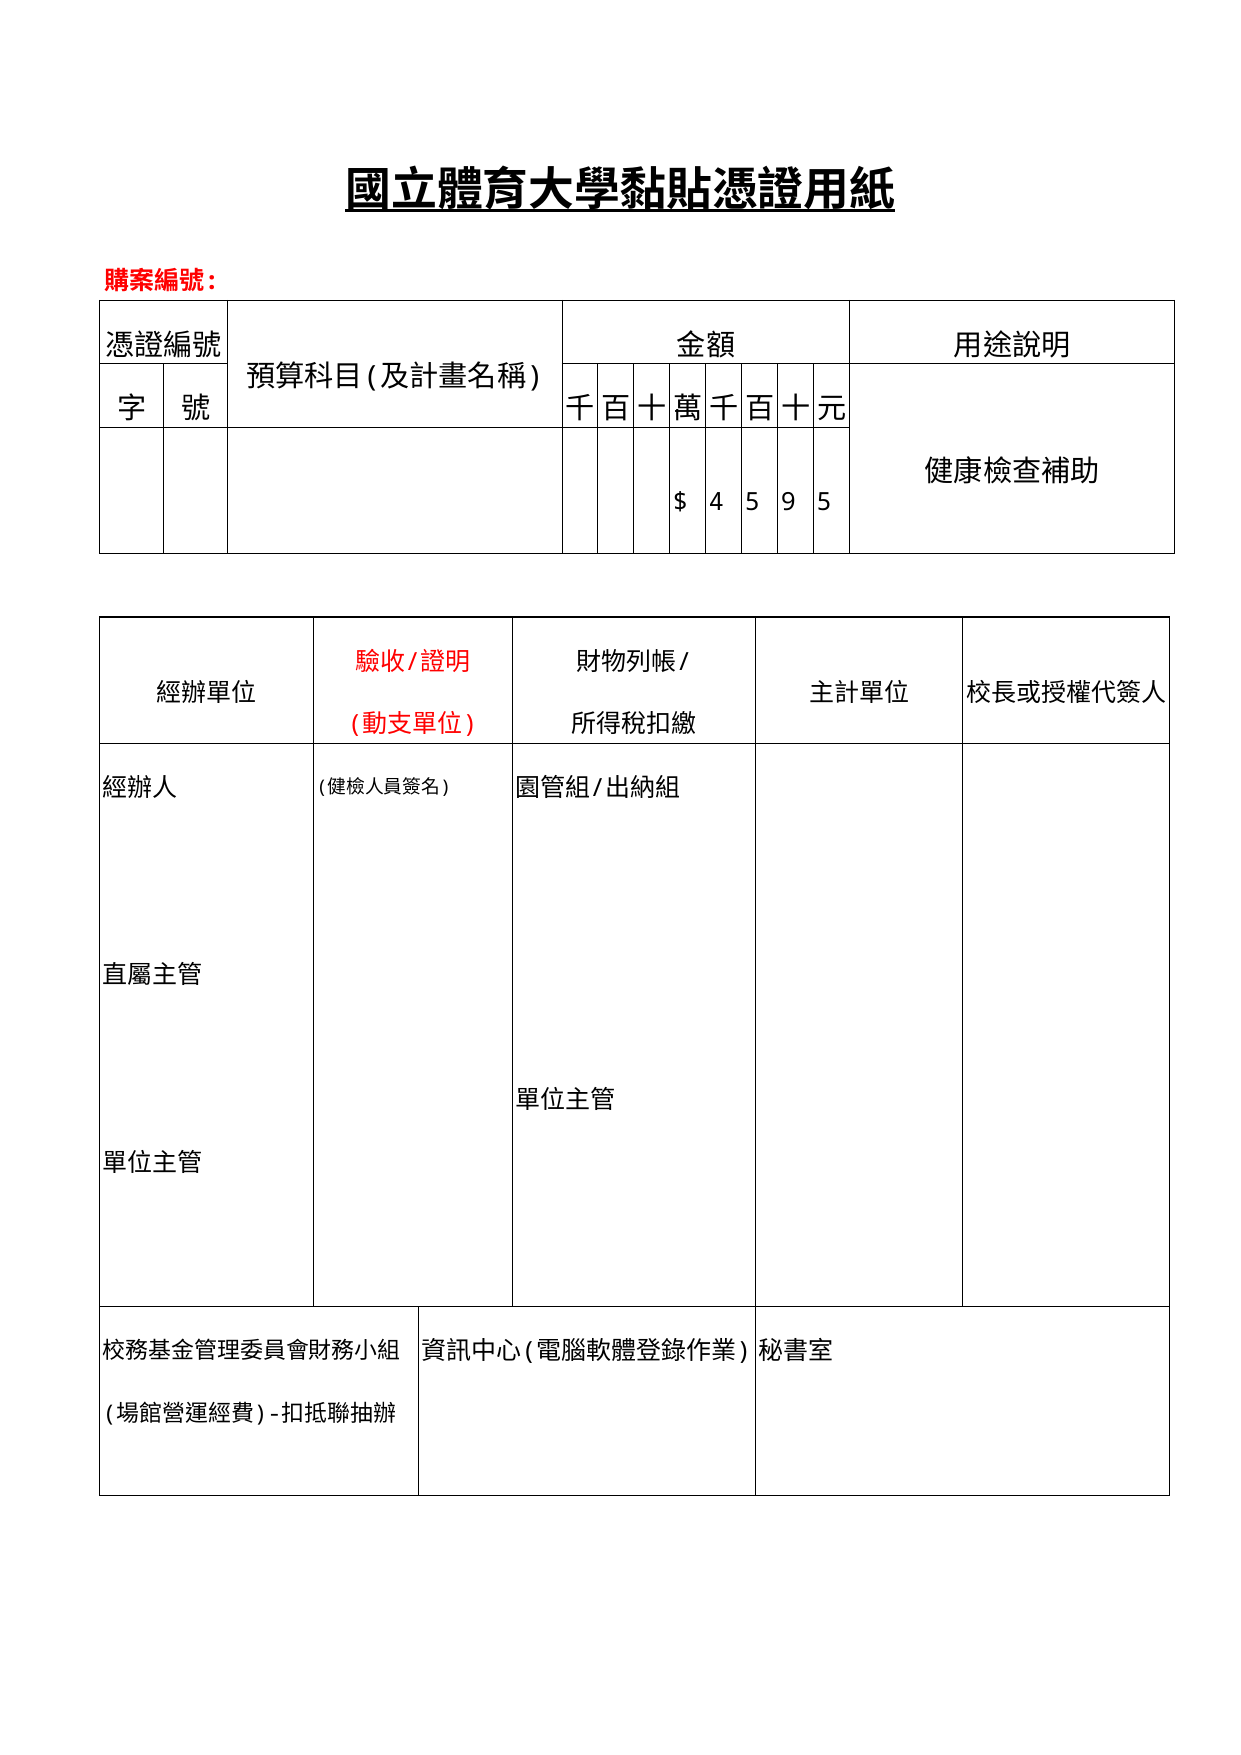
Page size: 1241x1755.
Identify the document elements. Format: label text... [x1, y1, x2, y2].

table_cell 健康檢查補助 [850, 364, 1174, 553]
table_header 主計單位 [756, 618, 962, 742]
table_cell 萬 [670, 364, 705, 427]
table_cell 秘書室 [756, 1307, 1169, 1494]
table_cell 校務基金管理委員會財務小組(場館營運經費)-扣抵聯抽辦 [100, 1307, 418, 1494]
table_header 校長或授權代簽人 [963, 618, 1169, 742]
table_cell 經辦人 直屬主管 單位主管 [100, 744, 313, 1306]
table_cell 百 [742, 364, 777, 427]
text 購案編號: [59, 237, 1181, 300]
table_cell 資訊中心(電腦軟體登錄作業) [419, 1307, 755, 1494]
table_cell 千 [706, 364, 741, 427]
table_cell 元 [814, 364, 849, 427]
table_header 驗收/證明 (動支單位) [314, 618, 512, 742]
table_cell [756, 744, 962, 1306]
table_cell $ [670, 428, 705, 553]
table_cell 字 [100, 364, 163, 427]
table_cell [164, 428, 227, 553]
table_cell 號 [164, 364, 227, 427]
table_header 經辦單位 [100, 618, 313, 742]
table_header 財物列帳/ 所得稅扣繳 [513, 618, 755, 742]
table_cell 5 [742, 428, 777, 553]
table_cell [563, 428, 597, 553]
table_cell 百 [598, 364, 633, 427]
text 國立體育大學黏貼憑證用紙 [59, 112, 1181, 237]
table_cell 十 [634, 364, 669, 427]
table_cell 千 [563, 364, 597, 427]
table_header 憑證編號 [100, 301, 227, 363]
table_cell [598, 428, 633, 553]
table_header 用途說明 [850, 301, 1174, 363]
table_cell 十 [778, 364, 813, 427]
table_cell (健檢人員簽名) [314, 744, 512, 1306]
table_cell 4 [706, 428, 741, 553]
table_cell 9 [778, 428, 813, 553]
table_cell [100, 428, 163, 553]
table_cell [963, 744, 1169, 1306]
table_header 金額 [563, 301, 849, 363]
table_header 預算科目(及計畫名稱) [228, 301, 562, 427]
table_cell [228, 428, 562, 553]
table_cell [634, 428, 669, 553]
table_cell 5 [814, 428, 849, 553]
table_cell 園管組/出納組 單位主管 [513, 744, 755, 1306]
